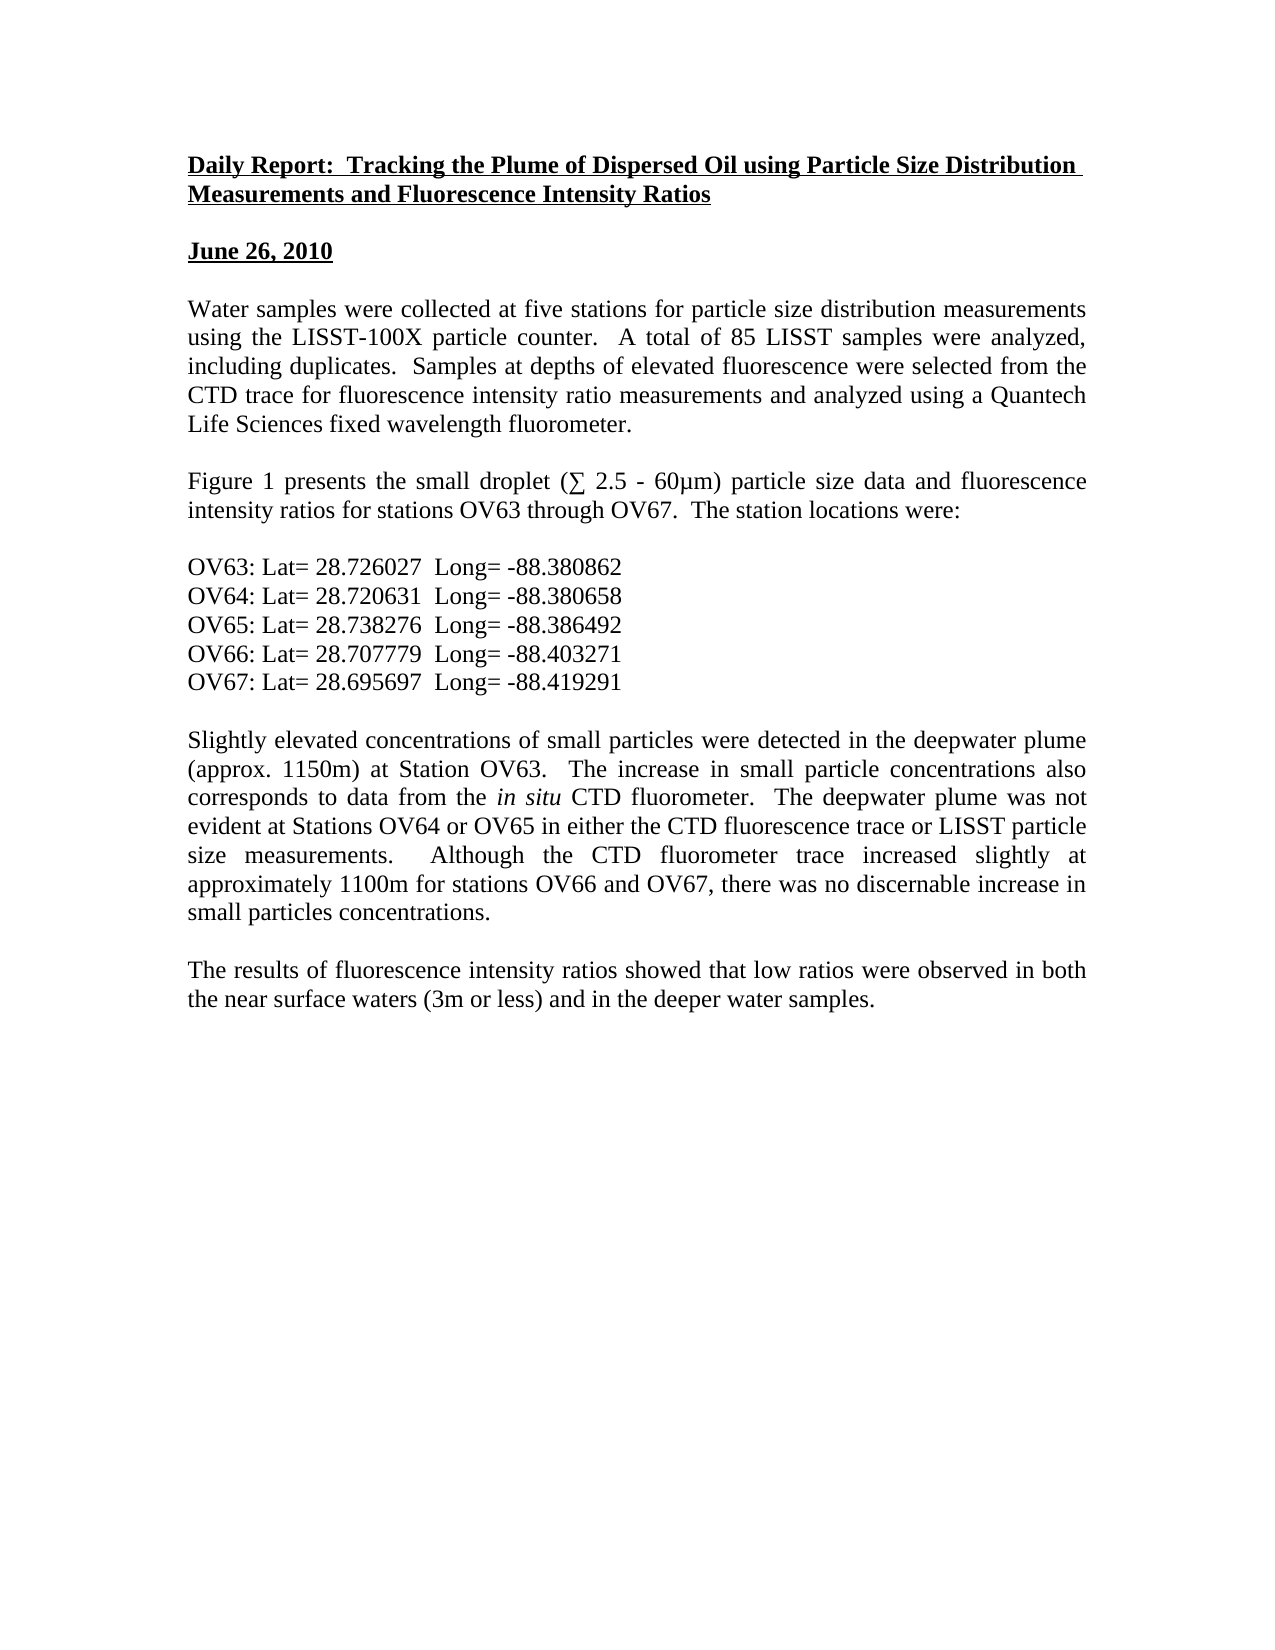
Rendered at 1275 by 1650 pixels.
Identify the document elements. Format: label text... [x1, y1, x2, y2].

text Daily Report: Tracking the Plume of Dispersed Oil using Particle Size Distribution Measurements and Fluorescence Intensity Ratios [187, 150, 1087, 207]
text OV67: Lat= 28.695697 Long= -88.419291 [187, 667, 1087, 696]
text The results of fluorescence intensity ratios showed that low ratios were observed in both the near surface waters (3m or less) and in the deeper water samples. [187, 955, 1087, 1012]
text OV66: Lat= 28.707779 Long= -88.403271 [187, 639, 1087, 667]
text Slightly elevated concentrations of small particles were detected in the deepwater plume (approx. 1150m) at Station OV63. The increase in small particle concentrations also corresponds to data from the in situ CTD fluorometer. The deepwater plume was not evident at Stations OV64 or OV65 in either the CTD fluorescence trace or LISST particle size measurements. Although the CTD fluorometer trace increased slightly at approximately 1100m for stations OV66 and OV67, there was no discernable increase in small particles concentrations. [187, 725, 1087, 926]
text June 26, 2010 [187, 236, 1087, 265]
text OV64: Lat= 28.720631 Long= -88.380658 [187, 581, 1087, 610]
text OV63: Lat= 28.726027 Long= -88.380862 [187, 552, 1087, 581]
text Water samples were collected at five stations for particle size distribution measurements using the LISST-100X particle counter. A total of 85 LISST samples were analyzed, including duplicates. Samples at depths of elevated fluorescence were selected from the CTD trace for fluorescence intensity ratio measurements and analyzed using a Quantech Life Sciences fixed wavelength fluorometer. [187, 294, 1087, 437]
text Figure 1 presents the small droplet (∑ 2.5 - 60µm) particle size data and fluorescence intensity ratios for stations OV63 through OV67. The station locations were: [187, 466, 1087, 524]
text OV65: Lat= 28.738276 Long= -88.386492 [187, 610, 1087, 639]
